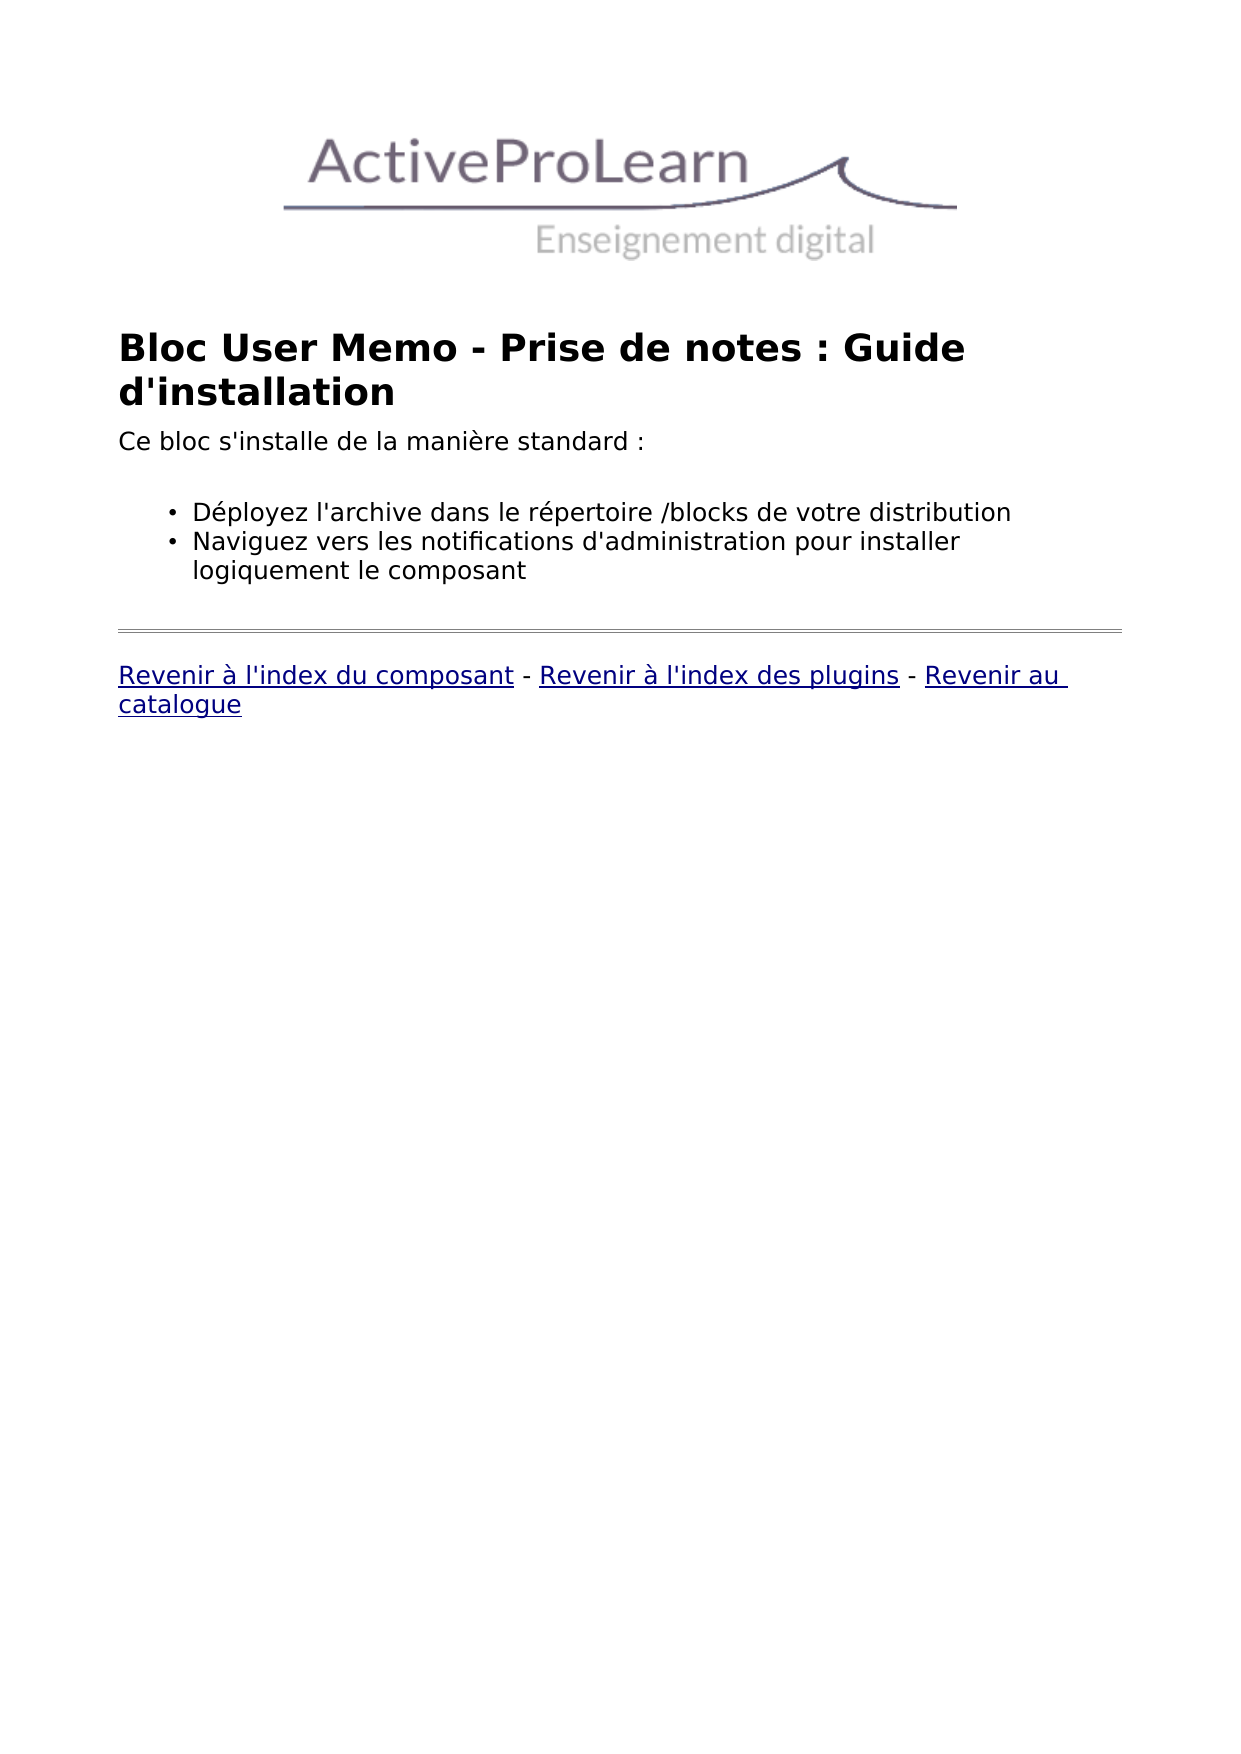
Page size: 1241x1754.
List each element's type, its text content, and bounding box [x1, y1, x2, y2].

list Naviguez vers les notifications d'administration pour installer logiquement le composant [177, 527, 1122, 585]
picture [283, 118, 957, 261]
subtitle Bloc User Memo - Prise de notes : Guide d'installation [118, 327, 1122, 414]
list Déployez l'archive dans le répertoire /blocks de votre distribution [177, 498, 1122, 527]
text Ce bloc s'installe de la manière standard : [118, 427, 1122, 456]
text Revenir à l'index du composant - Revenir à l'index des plugins - Revenir au catalogue [118, 661, 1122, 719]
